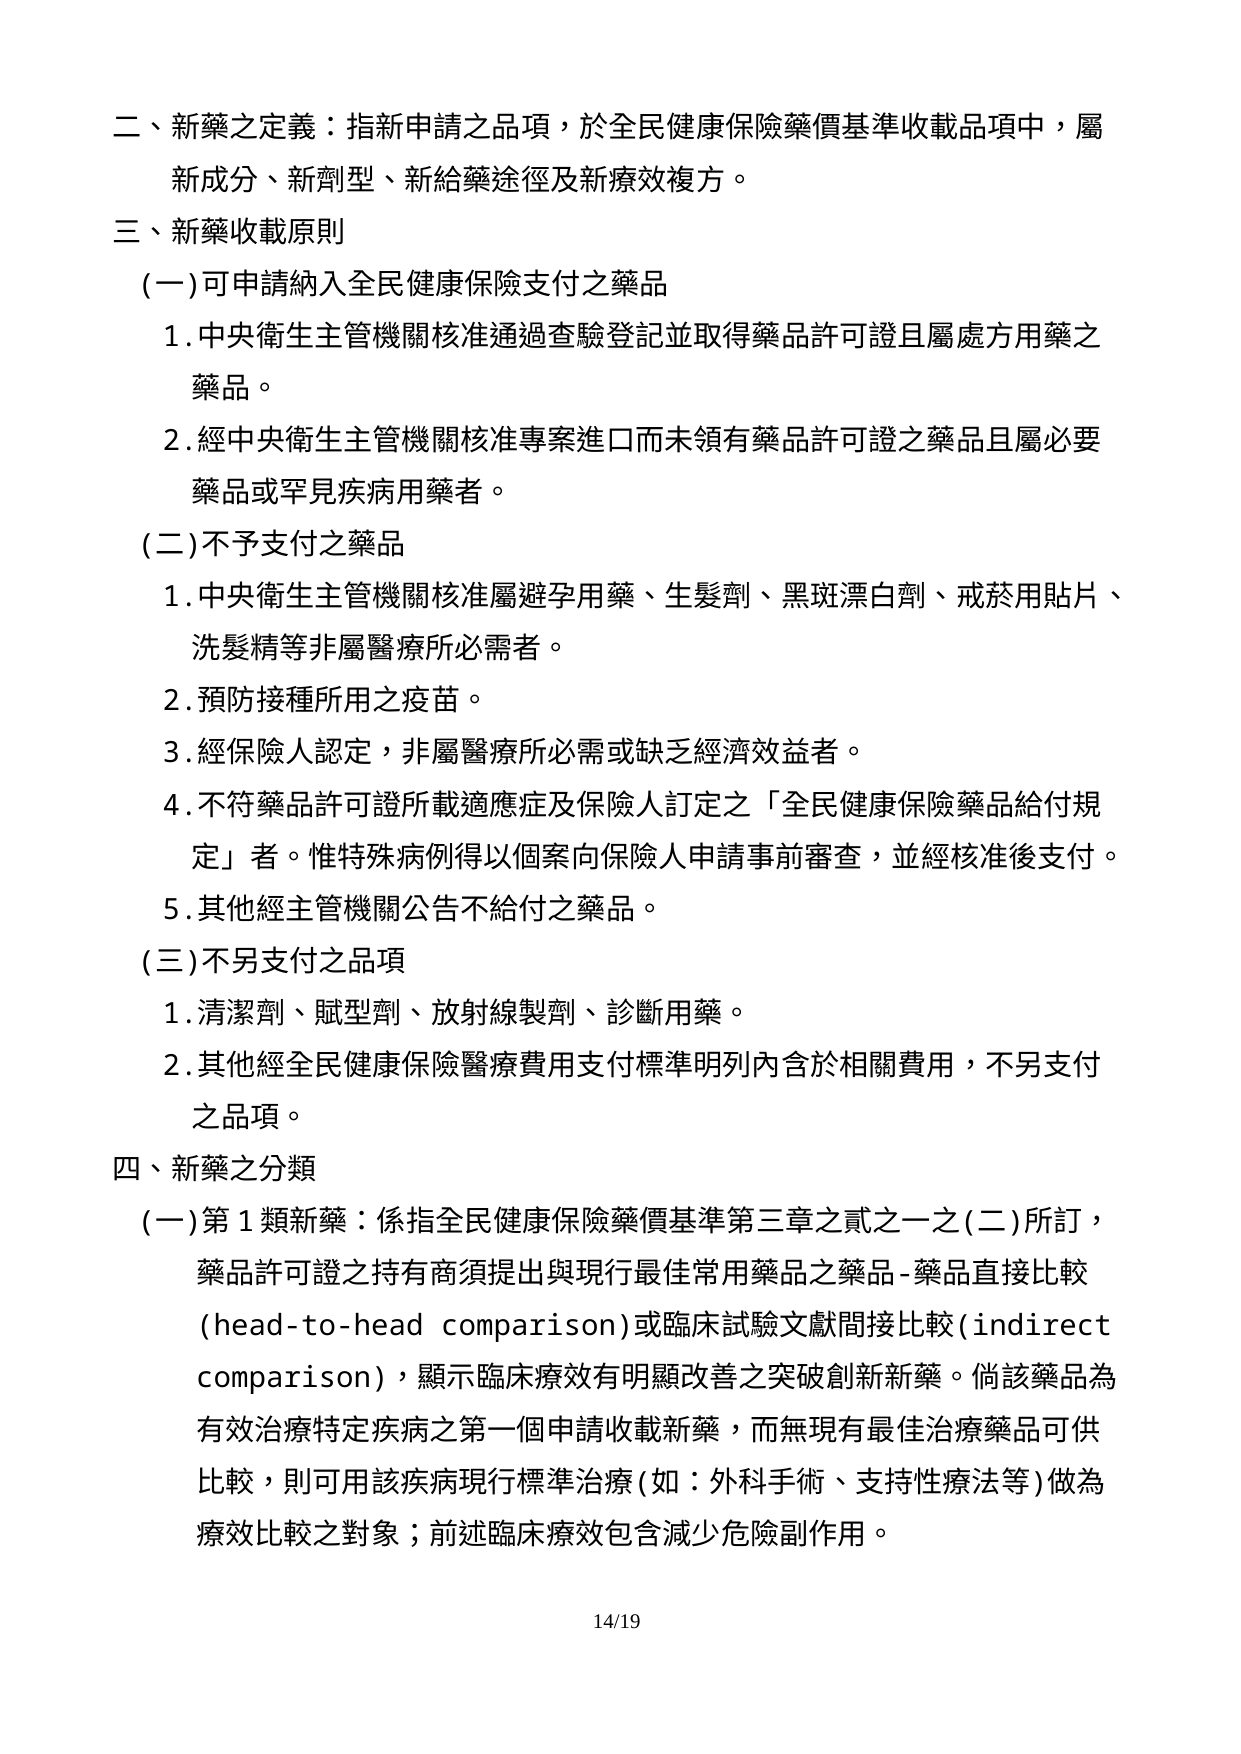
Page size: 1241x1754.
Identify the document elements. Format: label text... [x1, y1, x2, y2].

text 2.預防接種所用之疫苗。 [162, 669, 1128, 721]
text 1.中央衛生主管機關核准通過查驗登記並取得藥品許可證且屬處方用藥之藥品。 [162, 304, 1128, 409]
text 4.不符藥品許可證所載適應症及保險人訂定之「全民健康保險藥品給付規定」者。惟特殊病例得以個案向保險人申請事前審查，並經核准後支付。 [162, 773, 1128, 877]
text 二、新藥之定義：指新申請之品項，於全民健康保險藥價基準收載品項中，屬新成分、新劑型、新給藥途徑及新療效複方。 [112, 96, 1128, 200]
text 1.清潔劑、賦型劑、放射線製劑、診斷用藥。 [162, 982, 1128, 1034]
text (二)不予支付之藥品 [137, 513, 1128, 565]
text 2.經中央衛生主管機關核准專案進口而未領有藥品許可證之藥品且屬必要藥品或罕見疾病用藥者。 [162, 409, 1128, 513]
text (一)可申請納入全民健康保險支付之藥品 [137, 252, 1128, 304]
text 5.其他經主管機關公告不給付之藥品。 [162, 877, 1128, 929]
text 四、新藥之分類 [112, 1138, 1128, 1190]
text 2.其他經全民健康保險醫療費用支付標準明列內含於相關費用，不另支付之品項。 [162, 1034, 1128, 1138]
text 1.中央衛生主管機關核准屬避孕用藥、生髮劑、黑斑漂白劑、戒菸用貼片、洗髮精等非屬醫療所必需者。 [162, 565, 1128, 669]
text 3.經保險人認定，非屬醫療所必需或缺乏經濟效益者。 [162, 721, 1128, 773]
text 三、新藥收載原則 [112, 200, 1128, 252]
text (一)第1類新藥：係指全民健康保險藥價基準第三章之貳之一之(二)所訂，藥品許可證之持有商須提出與現行最佳常用藥品之藥品-藥品直接比較(head-to-head comparison)或臨床試驗文獻間接比較(indirect comparison)，顯示臨床療效有明顯改善之突破創新新藥。倘該藥品為有效治療特定疾病之第一個申請收載新藥，而無現有最佳治療藥品可供比較，則可用該疾病現行標準治療(如：外科手術、支持性療法等)做為療效比較之對象；前述臨床療效包含減少危險副作用。 [137, 1190, 1128, 1554]
text (三)不另支付之品項 [137, 929, 1128, 982]
